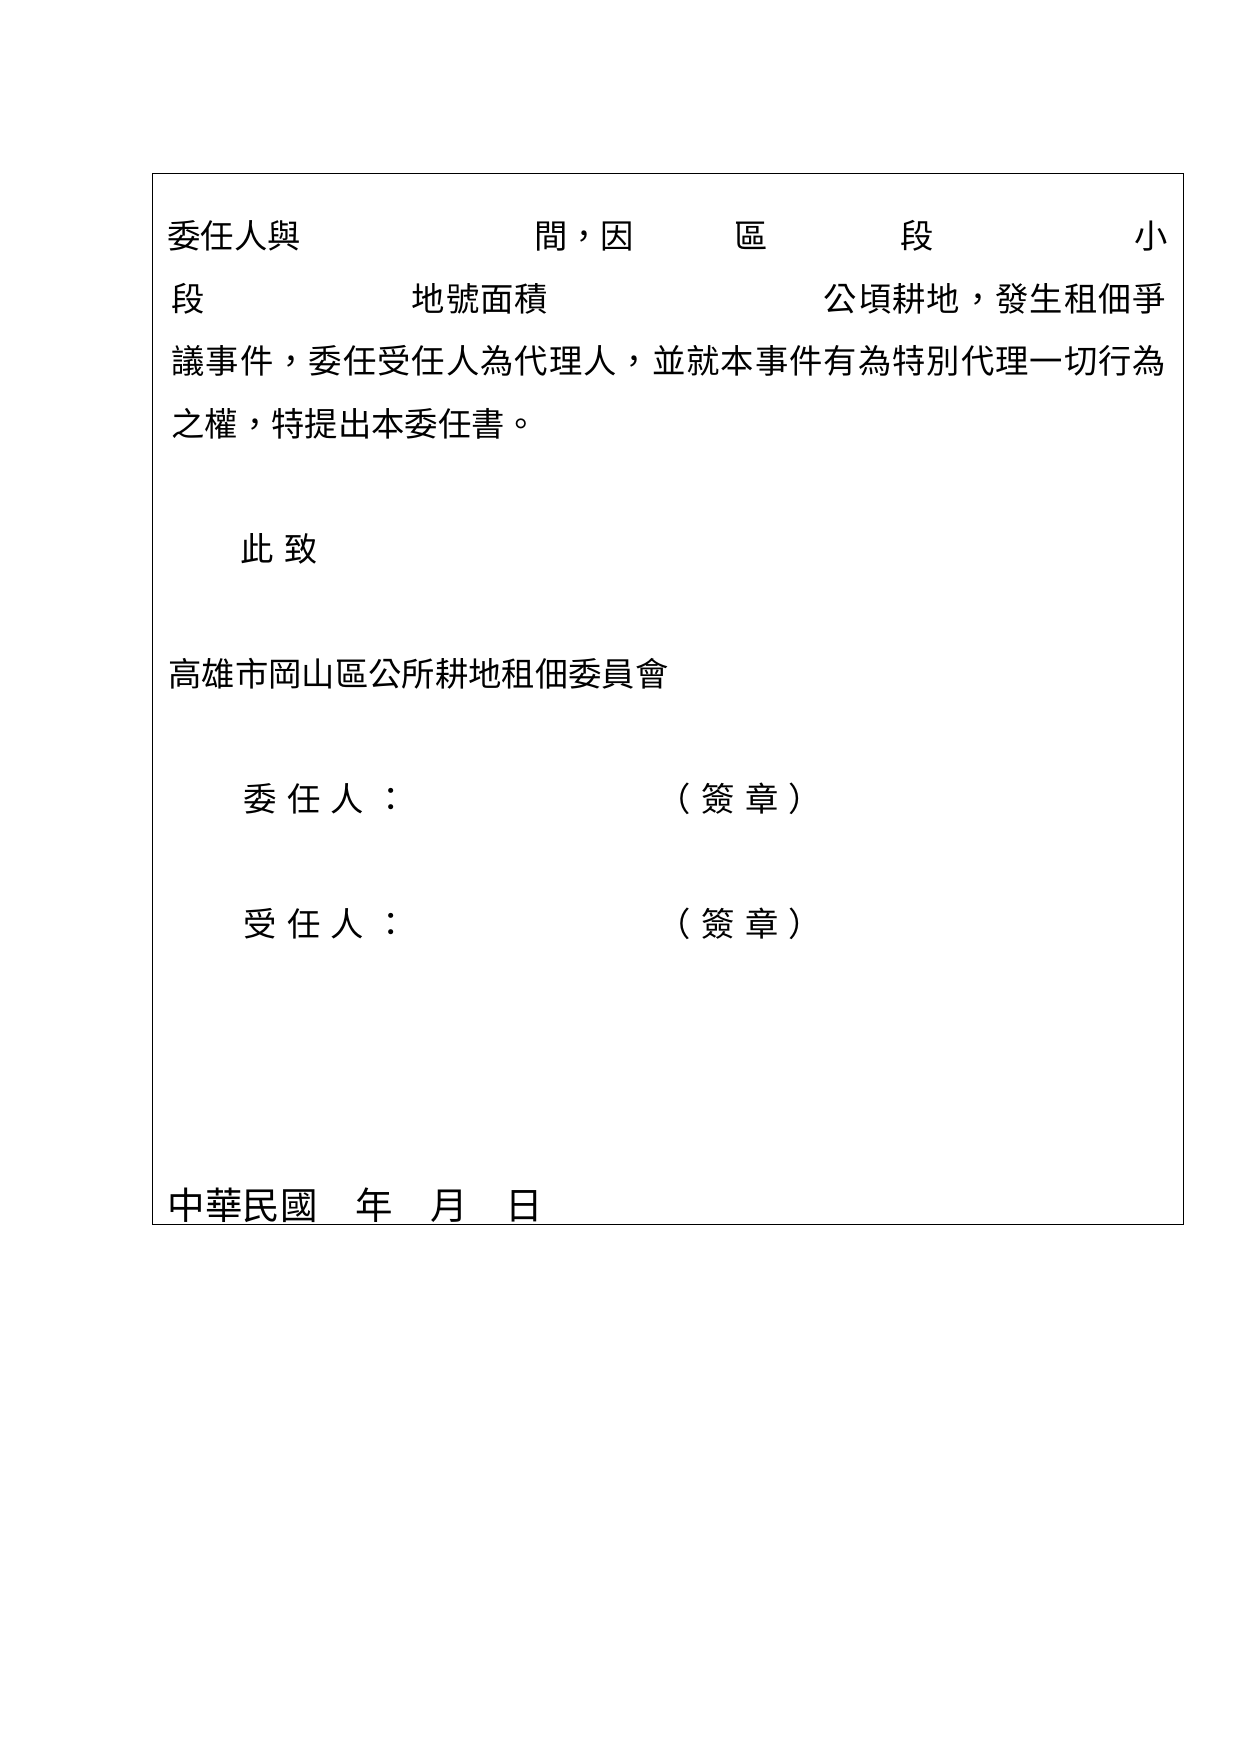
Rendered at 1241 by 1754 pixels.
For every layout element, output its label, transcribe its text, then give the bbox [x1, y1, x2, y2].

table_cell 委任人與 間，因 區 段 小段 地號面積 公頃耕地，發生租佃爭議事件，委任受任人為代理人，並就本事件有為特別代理一切行為之權，特提出本委任書。 此致 高雄市岡山區公所耕地租佃委員會 委任人： （簽章） 受任人： （簽章） 中華民國 年 月 日 [153, 174, 1183, 1224]
